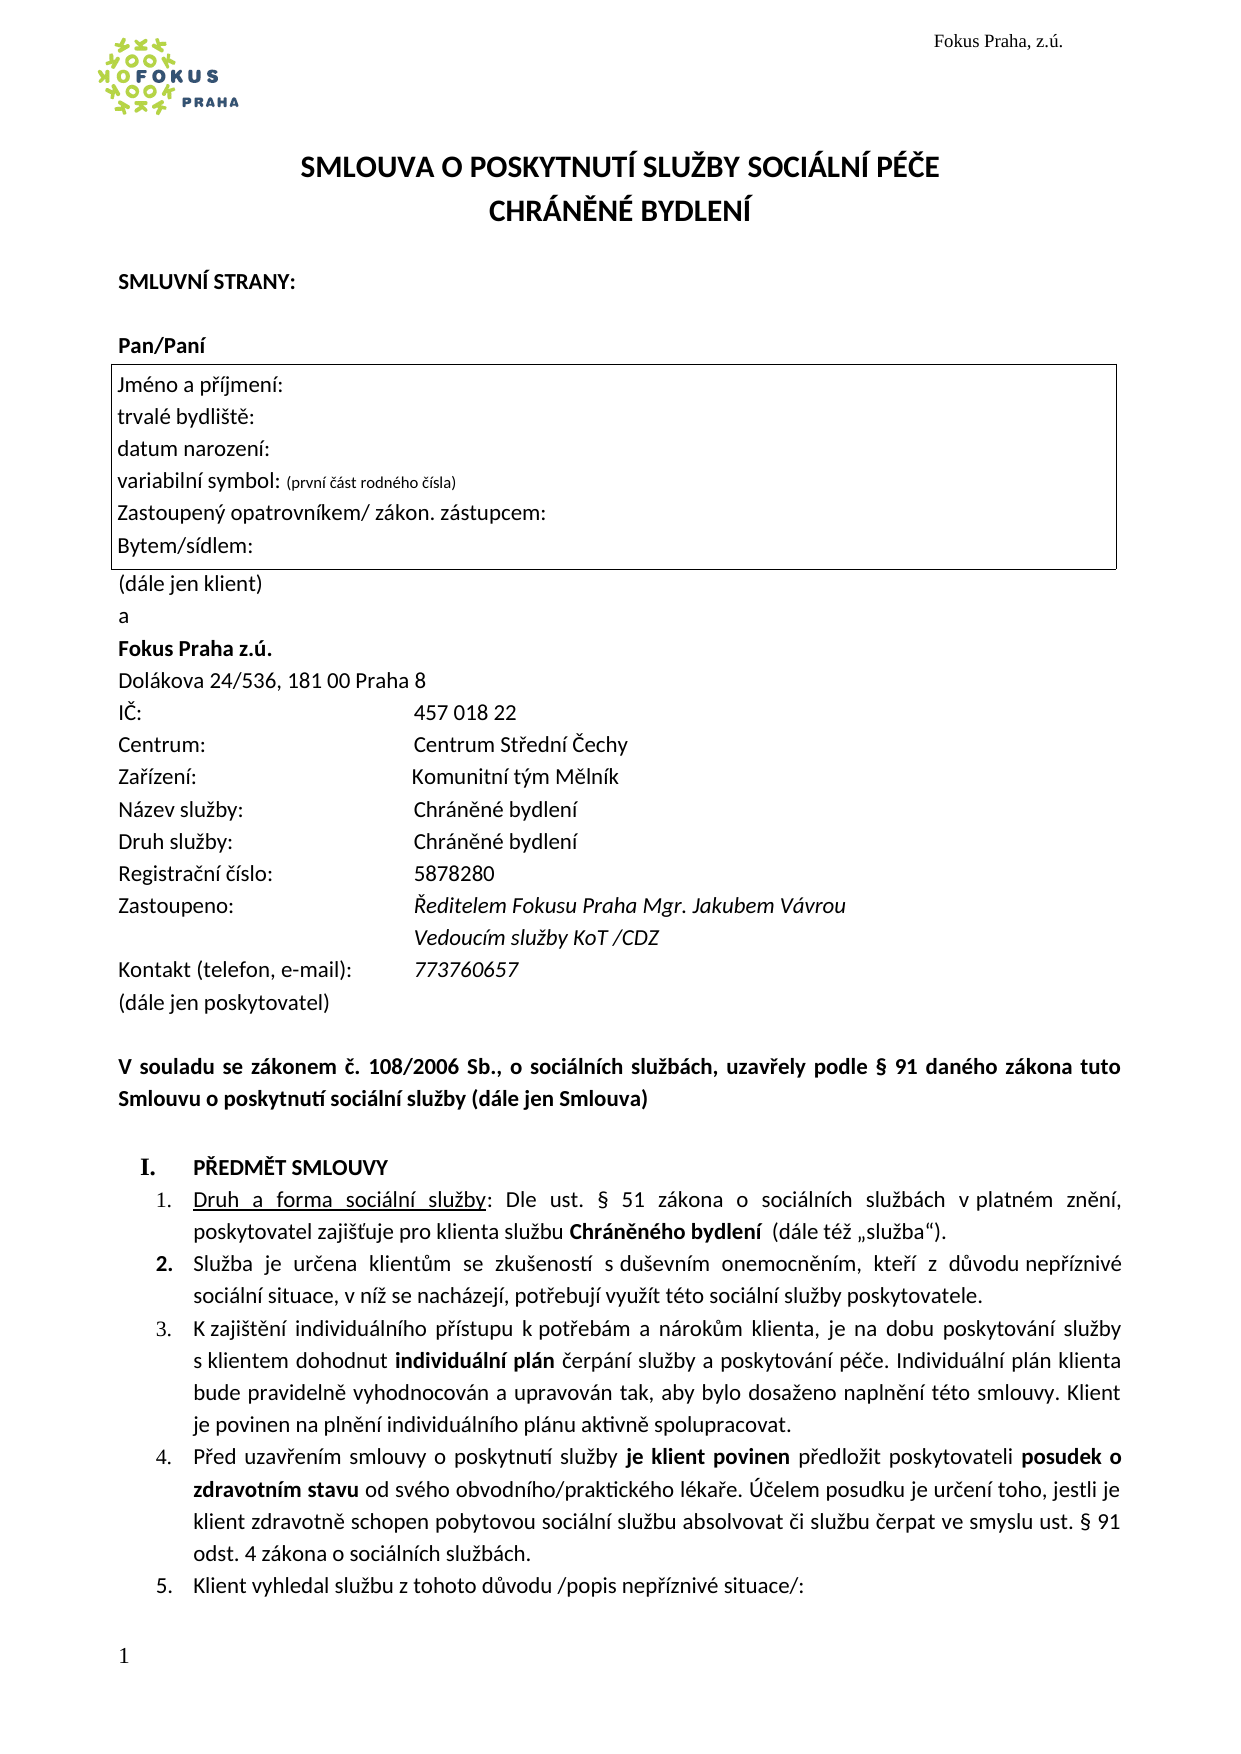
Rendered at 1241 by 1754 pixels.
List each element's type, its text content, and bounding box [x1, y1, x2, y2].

text Fokus Praha z.ú. [118, 634, 1122, 662]
text Zastoupeno: Ředitelem Fokusu Praha Mgr. Jakubem Vávrou [118, 891, 1122, 919]
text Dolákova 24/536, 181 00 Praha 8 [118, 666, 1122, 694]
text (dále jen klient) [118, 569, 1122, 597]
text SMLUVNÍ STRANY: [118, 267, 1122, 295]
text Centrum: Centrum Střední Čechy [118, 730, 1122, 758]
picture [90, 35, 243, 118]
text V souladu se zákonem č. 108/2006 Sb., o sociálních službách, uzavřely podle § 91 daného zákona tuto Smlouvu o poskytnutí sociální služby (dále jen Smlouva) [118, 1052, 1122, 1112]
list Klient vyhledal službu z tohoto důvodu /popis nepříznivé situace/: [156, 1571, 1122, 1599]
list Služba je určena klientům se zkušeností s duševním onemocněním, kteří z důvodu nepříznivé sociální situace, v níž se nacházejí, potřebují využít této sociální služby poskytovatele. [156, 1249, 1122, 1309]
text CHRÁNĚNÉ BYDLENÍ [118, 191, 1122, 229]
text Název služby: Chráněné bydlení [118, 795, 1122, 823]
text Kontakt (telefon, e-mail): 773760657 [118, 956, 1122, 984]
text IČ: 457 018 22 [118, 698, 1122, 726]
text a [118, 601, 1122, 629]
text Druh služby: Chráněné bydlení [118, 827, 1122, 855]
text Registrační číslo: 5878280 [118, 859, 1122, 887]
list Druh a forma sociální služby: Dle ust. § 51 zákona o sociálních službách v platném znění, poskytovatel zajišťuje pro klienta službu Chráněného bydlení (dále též „služba“). [156, 1185, 1122, 1245]
table_header Jméno a příjmení: trvalé bydliště: datum narození: variabilní symbol: (první část rodného čísla) Zastoupený opatrovníkem/ zákon. zástupcem: Bytem/sídlem: [112, 365, 1116, 569]
text SMLOUVA O POSKYTNUTÍ SLUŽBY SOCIÁLNÍ PÉČE [118, 147, 1122, 185]
list K zajištění individuálního přístupu k potřebám a nárokům klienta, je na dobu poskytování služby s klientem dohodnut individuální plán čerpání služby a poskytování péče. Individuální plán klienta bude pravidelně vyhodnocován a upravován tak, aby bylo dosaženo naplnění této smlouvy. Klient je povinen na plnění individuálního plánu aktivně spolupracovat. [156, 1314, 1122, 1438]
text Zařízení: Komunitní tým Mělník [118, 762, 1122, 790]
text Vedoucím služby KoT /CDZ [118, 923, 1122, 951]
list Před uzavřením smlouvy o poskytnutí služby je klient povinen předložit poskytovateli posudek o zdravotním stavu od svého obvodního/praktického lékaře. Účelem posudku je určení toho, jestli je klient zdravotně schopen pobytovou sociální službu absolvovat či službu čerpat ve smyslu ust. § 91 odst. 4 zákona o sociálních službách. [156, 1442, 1122, 1567]
text Pan/Paní [118, 331, 1122, 359]
list PŘEDMĚT SMLOUVY [156, 1152, 1122, 1181]
text (dále jen poskytovatel) [118, 988, 1122, 1016]
